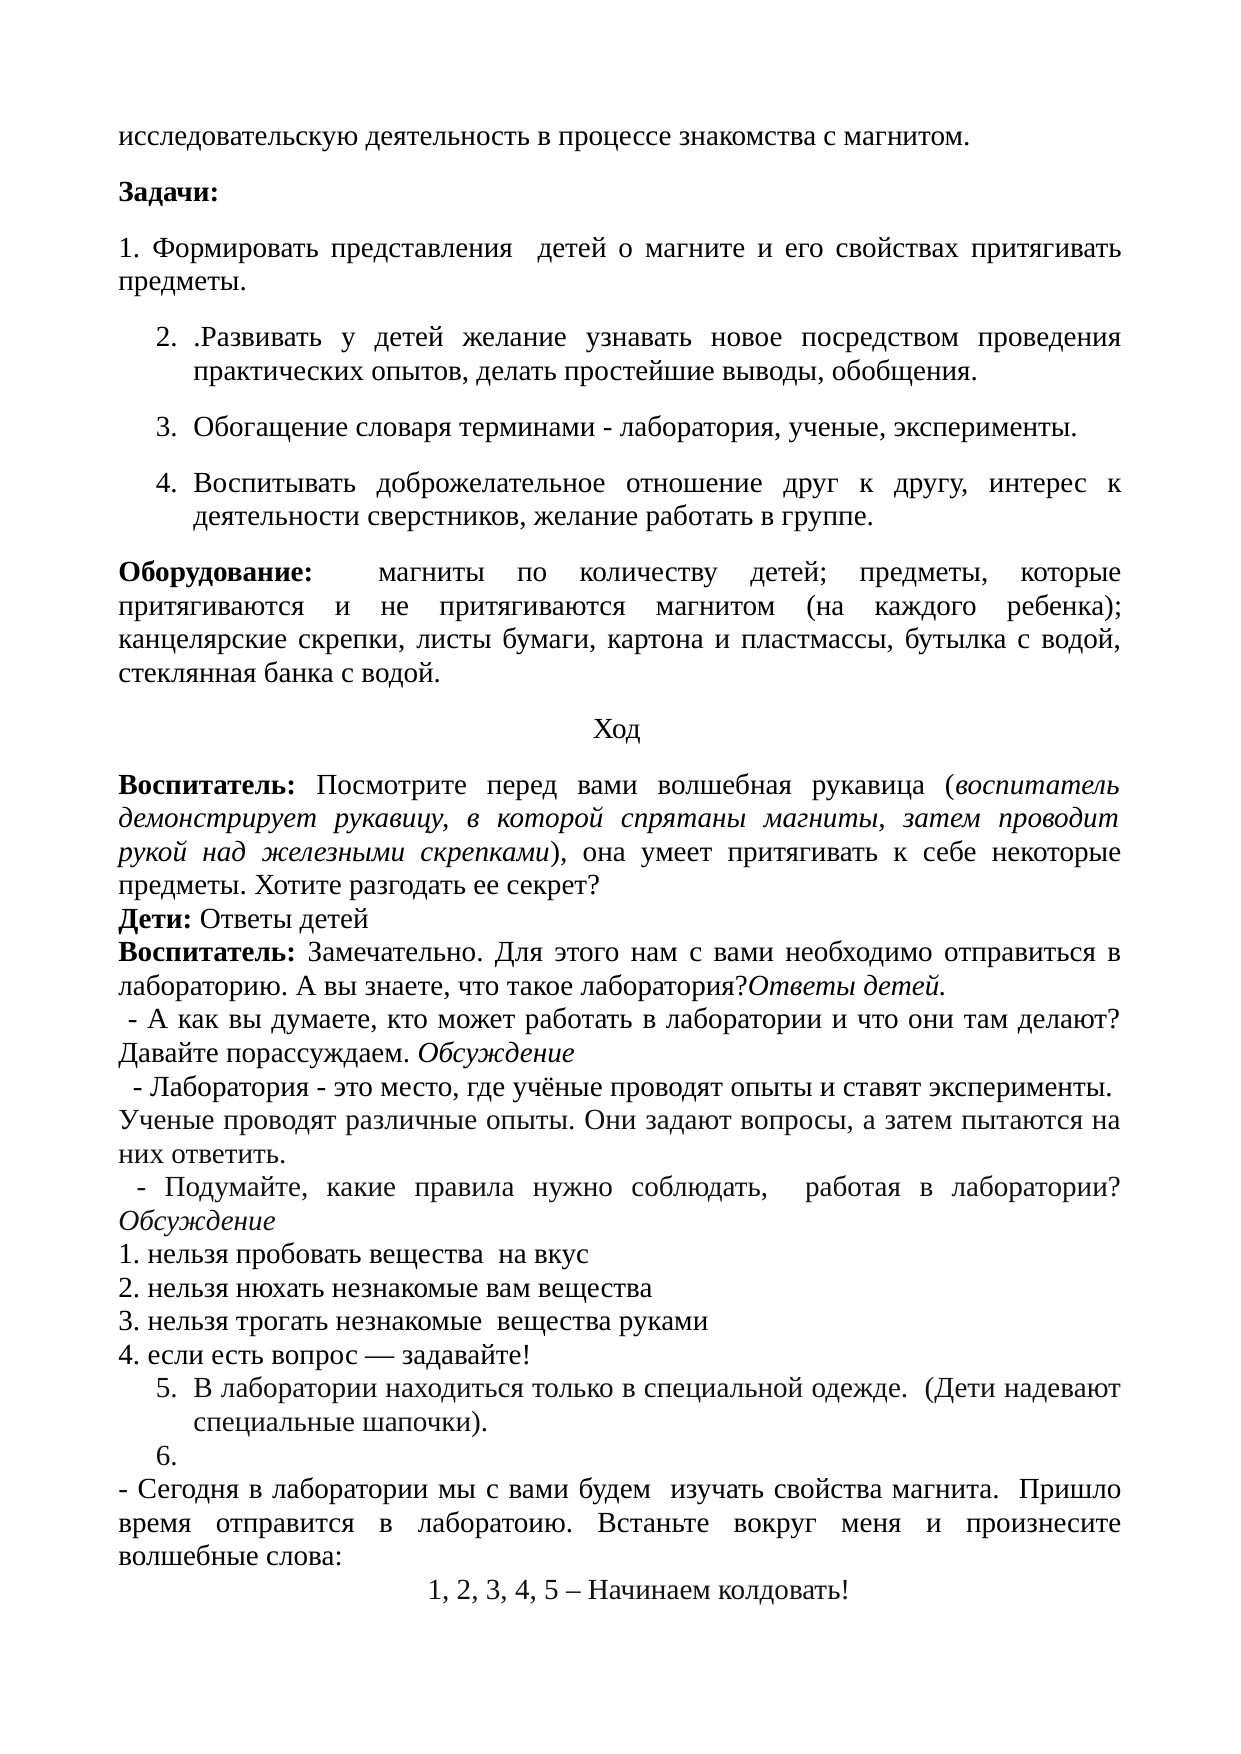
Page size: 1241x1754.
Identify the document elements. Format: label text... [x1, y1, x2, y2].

text - А как вы думаете, кто может работать в лаборатории и что они там делают?Давайте порассуждаем. Обсуждение [118, 1002, 1122, 1069]
text исследовательскую деятельность в процессе знакомства с магнитом. [118, 118, 1122, 152]
text 2. нельзя нюхать незнакомые вам вещества [118, 1270, 1122, 1303]
text Воспитатель: Посмотрите перед вами волшебная рукавица (воспитатель демонстрирует рукавицу, в которой спрятаны магниты, затем проводит рукой над железными скрепками), она умеет притягивать к себе некоторые предметы. Хотите разгодать ее секрет? [118, 767, 1122, 901]
list В лаборатории находиться только в специальной одежде. (Дети надевают специальные шапочки). [156, 1371, 1122, 1438]
list .Развивать у детей желание узнавать новое посредством проведения практических опытов, делать простейшие выводы, обобщения. [156, 319, 1122, 387]
text Задачи: [118, 174, 1122, 208]
text 1. Формировать представления детей о магните и его свойствах притягивать предметы. [118, 230, 1122, 297]
text Оборудование: магниты по количеству детей; предметы, которые притягиваются и не притягиваются магнитом (на каждого ребенка); канцелярские скрепки, листы бумаги, картона и пластмассы, бутылка с водой, стеклянная банка с водой. [118, 554, 1122, 688]
list Обогащение словаря терминами - лаборатория, ученые, эксперименты. [156, 409, 1122, 442]
text Ход [118, 711, 1122, 744]
text Ученые проводят различные опыты. Они задают вопросы, а затем пытаются на них ответить. [118, 1102, 1122, 1169]
text - Подумайте, какие правила нужно соблюдать, работая в лаборатории? Обсуждение [118, 1169, 1122, 1236]
text Дети: Ответы детей [118, 901, 1122, 934]
list Воспитывать доброжелательное отношение друг к другу, интерес к деятельности сверстников, желание работать в группе. [156, 465, 1122, 532]
text - Сегодня в лаборатории мы с вами будем изучать свойства магнита. Пришло время отправится в лаборатоию. Встаньте вокруг меня и произнесите волшебные слова: [118, 1471, 1122, 1572]
text 1. нельзя пробовать вещества на вкус [118, 1236, 1122, 1270]
text Воспитатель: Замечательно. Для этого нам с вами необходимо отправиться в лабораторию. А вы знаете, что такое лаборатория?Ответы детей. [118, 934, 1122, 1002]
text 4. если есть вопрос — задавайте! [118, 1337, 1122, 1371]
text 1, 2, 3, 4, 5 – Начинаем колдовать! [118, 1572, 1122, 1605]
text 3. нельзя трогать незнакомые вещества руками [118, 1303, 1122, 1337]
text - Лаборатория - это место, где учёные проводят опыты и ставят эксперименты. [118, 1069, 1122, 1102]
